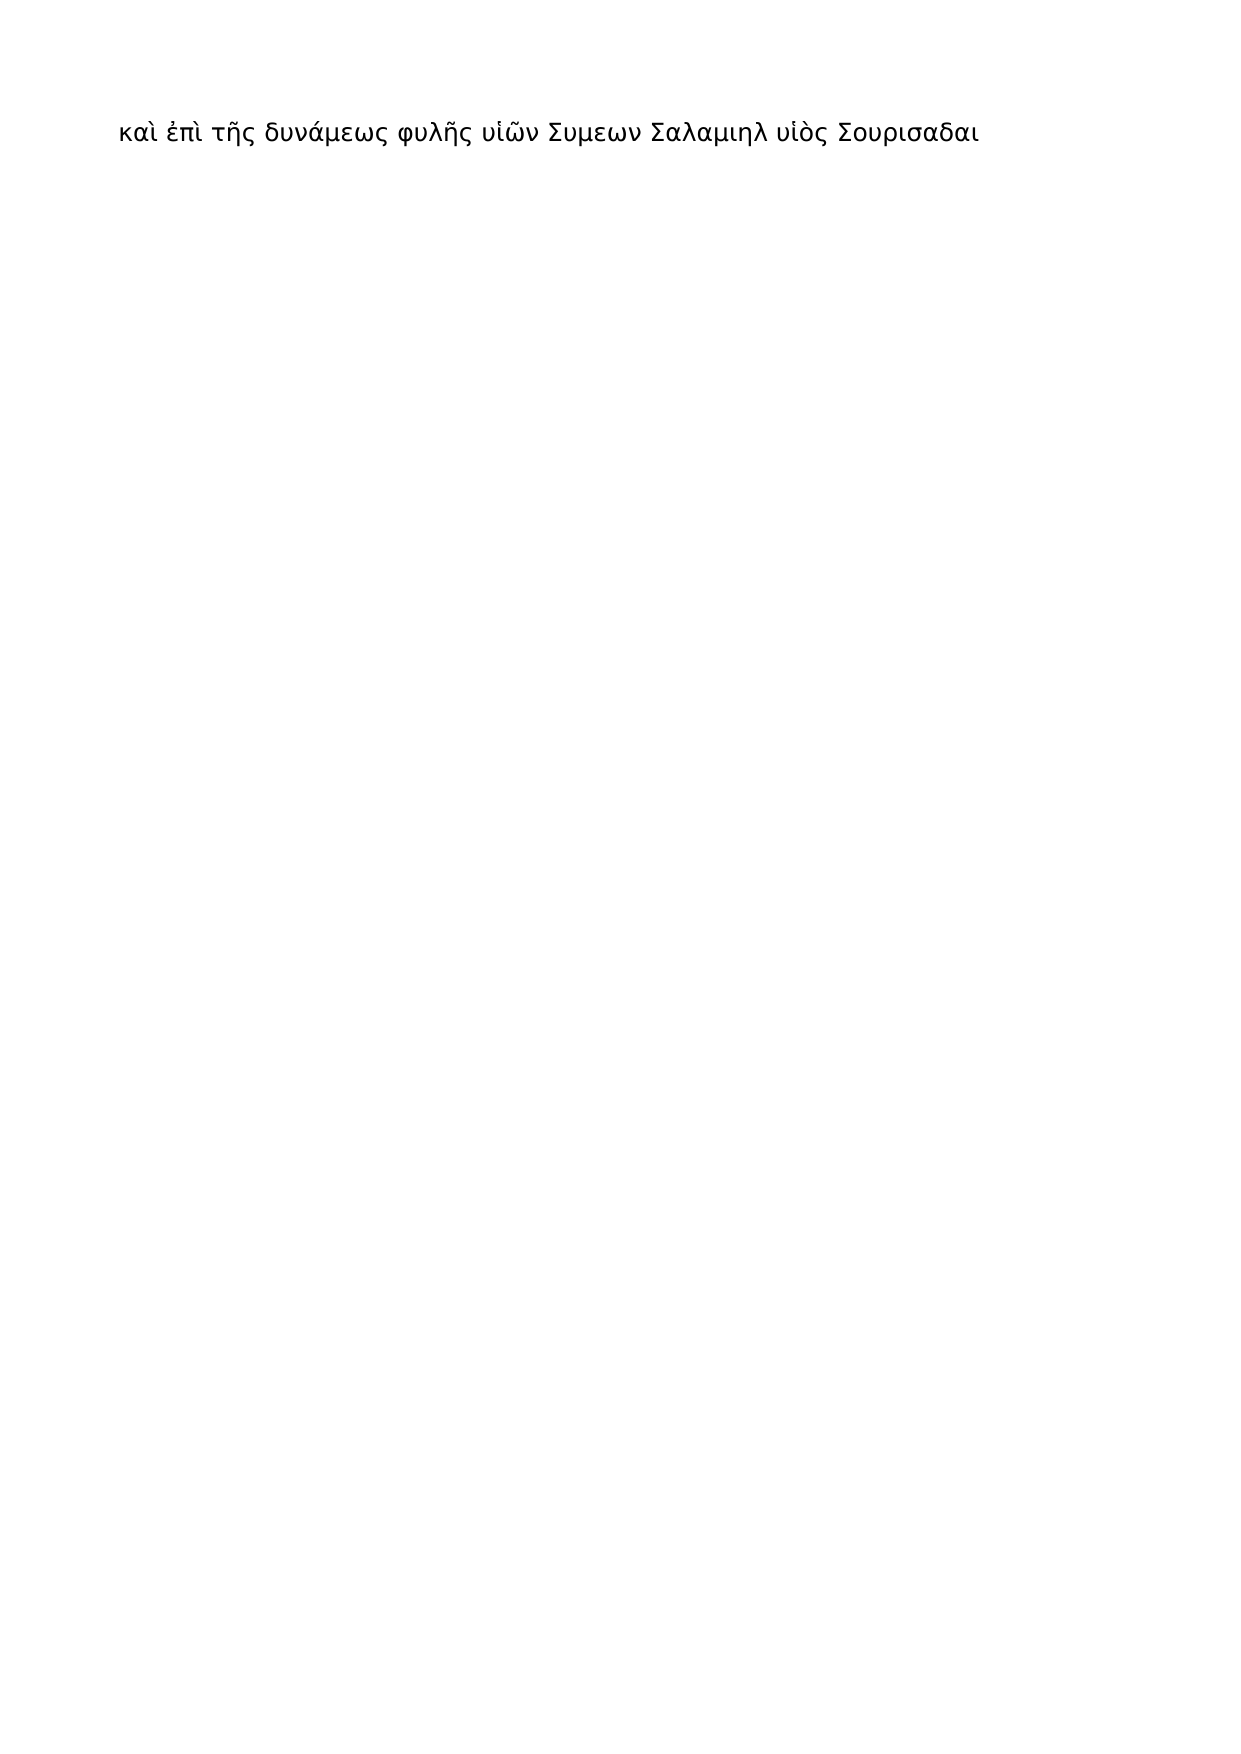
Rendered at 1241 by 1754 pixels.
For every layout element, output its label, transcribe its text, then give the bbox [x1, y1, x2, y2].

text καὶ ἐπὶ τῆς δυνάμεως φυλῆς υἱῶν Συμεων Σαλαμιηλ υἱὸς Σουρισαδαι [118, 118, 1122, 147]
